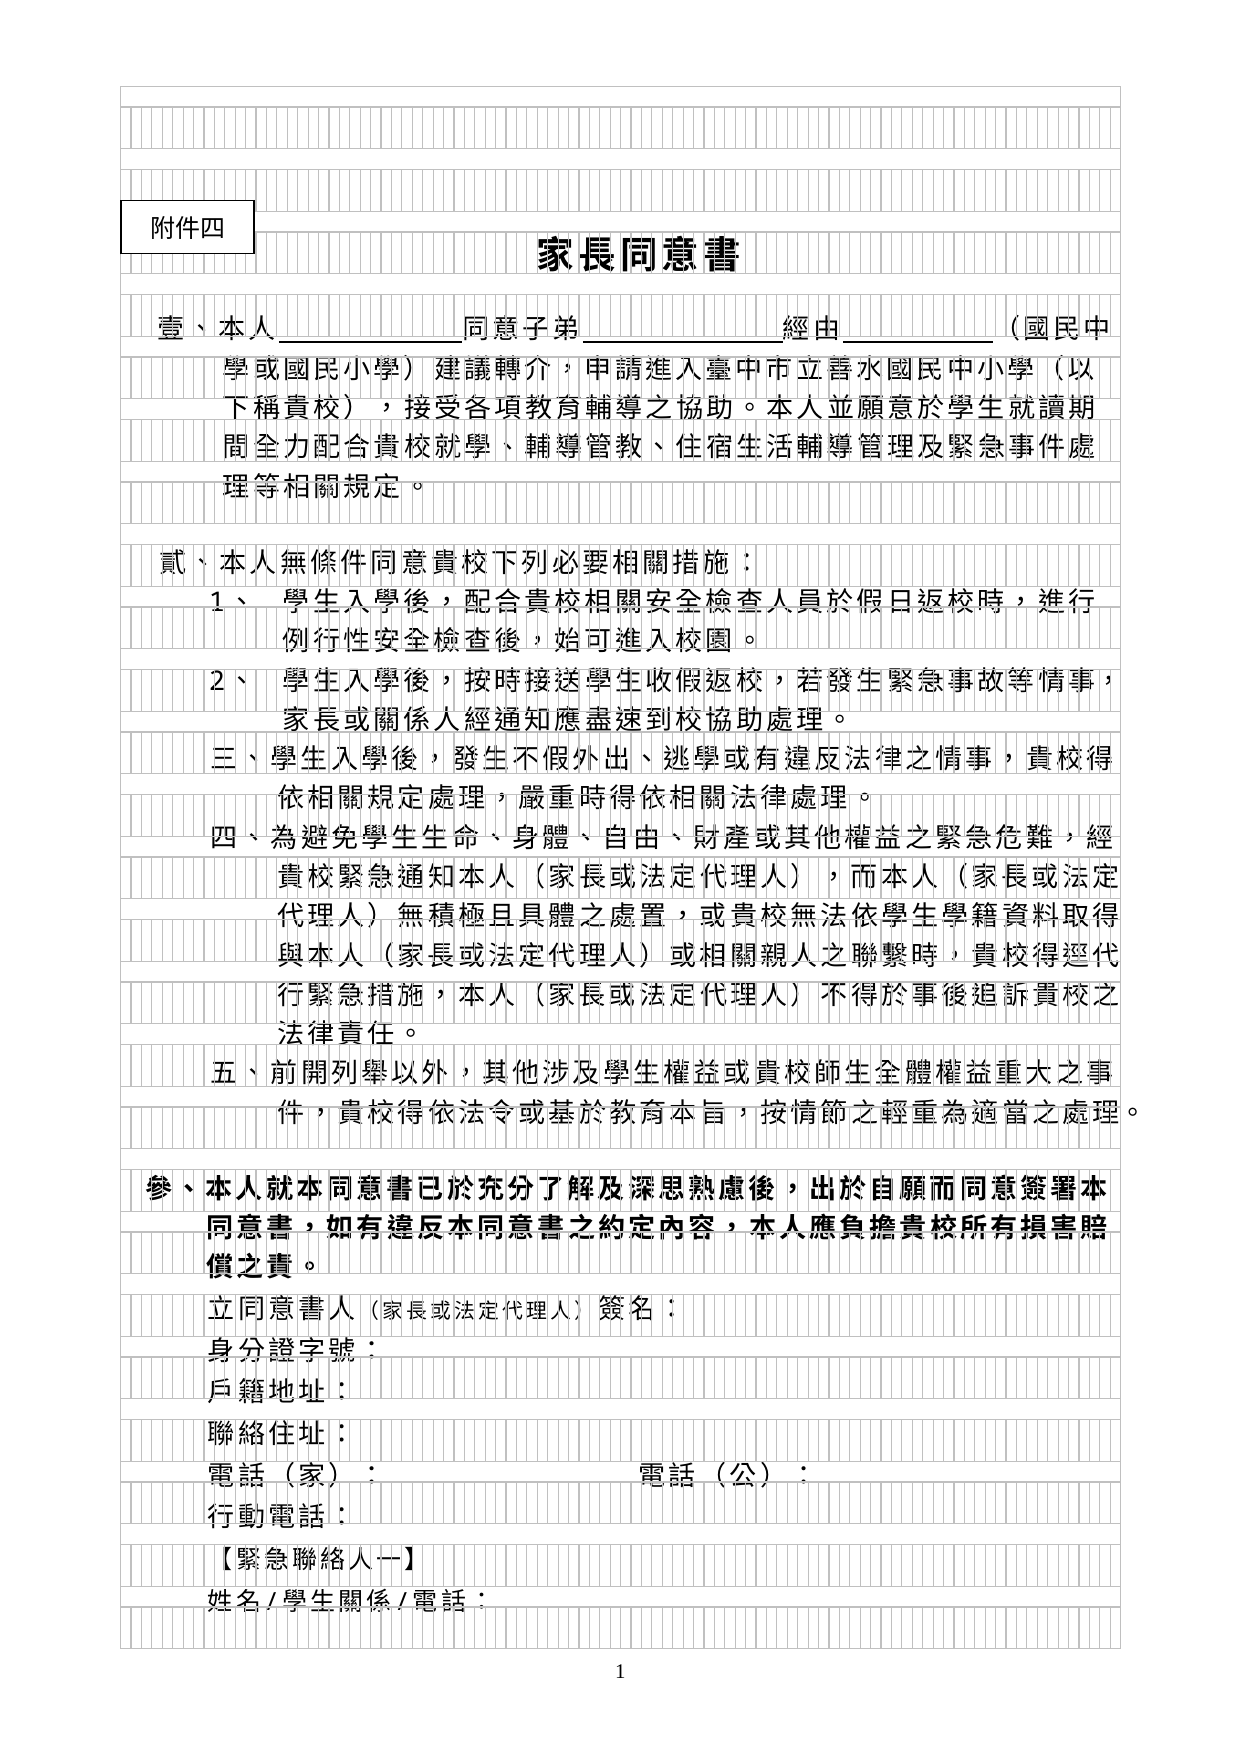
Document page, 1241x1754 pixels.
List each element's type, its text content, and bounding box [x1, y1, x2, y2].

text 【緊急聯絡人一】 [225, 1545, 235, 1576]
text 聯絡住址： [298, 1420, 308, 1451]
text 聯絡住址： [350, 1420, 360, 1451]
text 壹、本人 同意子弟 經由 （國民中學或國民小學）建議轉介，申請進入臺中市立善水國民中小學（以下稱貴校），接受各項教育輔導之協助。本人並願意於學生就讀期間全力配合貴校就學、輔導管教、住宿生活輔導管理及緊急事件處理等相關規定。 [158, 337, 1120, 356]
text 行動電話： [444, 1493, 453, 1523]
text 【緊急聯絡人一】 [975, 1545, 985, 1576]
text 電話（家）： 電話（公）： [332, 1462, 723, 1481]
text 聯絡住址： [507, 1420, 516, 1451]
text 參、本人就本同意書已於充分了解及深思熟慮後，出於自願而同意簽署本同意書，如有違反本同意書之約定內容，本人應負擔貴校所有損害賠償之責。 [145, 1212, 1120, 1231]
text 行動電話： [663, 1493, 672, 1523]
text 五、前開列舉以外，其他涉及學生權益或貴校師生全體權益重大之事件，貴校得依法令或基於教育本旨，按情節之輕重為適當之處理。 [210, 1087, 1120, 1106]
text 聯絡住址： [830, 1420, 839, 1451]
text 戶籍地址： [882, 1368, 891, 1398]
text 【緊急聯絡人一】 [830, 1545, 839, 1576]
list 學生入學後，按時接送學生收假返校，若發生緊急事故等情事，家長或關係人經通知應盡速到校協助處理。 [209, 658, 1120, 669]
text 電話（家）： 電話（公）： [720, 1462, 766, 1481]
text 行動電話： [892, 1493, 901, 1523]
text 戶籍地址： [975, 1368, 985, 1398]
text 【緊急聯絡人一】 [350, 1545, 360, 1568]
text 【緊急聯絡人一】 [1007, 1545, 1016, 1576]
text 聯絡住址： [986, 1420, 995, 1451]
text 戶籍地址： [548, 1368, 558, 1398]
list 學生入學後，按時接送學生收假返校，若發生緊急事故等情事，家長或關係人經通知應盡速到校協助處理。 [448, 712, 501, 731]
text 聯絡住址： [1059, 1420, 1068, 1451]
text 聯絡住址： [392, 1420, 401, 1451]
text 行動電話： [236, 1493, 245, 1523]
text 【緊急聯絡人一】 [517, 1545, 526, 1576]
text 戶籍地址： [1038, 1368, 1047, 1398]
text 聯絡住址： [434, 1420, 443, 1451]
text 【緊急聯絡人一】 [361, 1545, 370, 1567]
text 行動電話： [913, 1493, 922, 1523]
text 家長同意書 [309, 233, 318, 273]
text 家長同意書 [965, 233, 974, 273]
text 家長同意書 [746, 233, 755, 273]
text 行動電話： [330, 1493, 339, 1523]
text 戶籍地址： [809, 1368, 818, 1398]
text 家長同意書 [173, 254, 183, 273]
text 【緊急聯絡人一】 [788, 1545, 797, 1576]
text 家長同意書 [255, 212, 1120, 231]
text 戶籍地址： [1080, 1368, 1089, 1398]
text 家長同意書 [1080, 233, 1089, 273]
text 行動電話： [413, 1493, 422, 1523]
text 行動電話： [1007, 1493, 1016, 1523]
text 聯絡住址： [746, 1420, 755, 1451]
text 戶籍地址： [309, 1368, 318, 1398]
text 行動電話： [340, 1493, 349, 1523]
text 戶籍地址： [569, 1368, 578, 1398]
text 家長同意書 [1048, 233, 1058, 273]
text 家長同意書 [246, 254, 255, 273]
text 戶籍地址： [819, 1368, 828, 1398]
text 【緊急聯絡人一】 [663, 1545, 672, 1576]
text 家長同意書 [298, 233, 308, 273]
text 【緊急聯絡人一】 [559, 1545, 568, 1576]
text 行動電話： [944, 1493, 953, 1523]
text 戶籍地址： [705, 1368, 714, 1398]
text 聯絡住址： [840, 1420, 849, 1451]
text 聯絡住址： [402, 1420, 412, 1451]
text 聯絡住址： [955, 1420, 964, 1451]
text 家長同意書 [955, 233, 964, 273]
text 【緊急聯絡人一】 [444, 1545, 453, 1576]
text 戶籍地址： [423, 1368, 433, 1398]
text 戶籍地址： [1090, 1368, 1099, 1398]
text 戶籍地址： [923, 1368, 933, 1398]
text 【緊急聯絡人一】 [902, 1545, 912, 1576]
text 行動電話： [1059, 1493, 1068, 1523]
text 戶籍地址： [580, 1368, 589, 1398]
text 聯絡住址： [934, 1420, 943, 1451]
text 聯絡住址： [225, 1420, 235, 1451]
text 行動電話： [955, 1493, 964, 1523]
text 戶籍地址： [267, 1368, 276, 1398]
text 【緊急聯絡人一】 [892, 1545, 901, 1576]
text 行動電話： [600, 1493, 610, 1523]
text 【緊急聯絡人一】 [1038, 1545, 1047, 1576]
text 【緊急聯絡人一】 [757, 1545, 766, 1576]
text 【緊急聯絡人一】 [840, 1545, 849, 1576]
text 家長同意書 [809, 233, 818, 273]
text 行動電話： [1090, 1493, 1099, 1523]
text 戶籍地址： [382, 1368, 391, 1398]
text 家長同意書 [830, 233, 839, 273]
text 聯絡住址： [892, 1420, 901, 1451]
text 家長同意書 [132, 254, 141, 273]
text 【緊急聯絡人一】 [288, 1545, 297, 1576]
text 聯絡住址： [642, 1420, 651, 1451]
text 【緊急聯絡人一】 [694, 1545, 703, 1576]
text 【緊急聯絡人一】 [590, 1545, 599, 1576]
text 戶籍地址： [1007, 1368, 1016, 1398]
text 家長同意書 [486, 233, 495, 273]
text 聯絡住址： [444, 1420, 453, 1451]
text 行動電話： [652, 1493, 662, 1523]
text 家長同意書 [361, 233, 370, 273]
text 聯絡住址： [684, 1420, 693, 1451]
text 戶籍地址： [330, 1368, 339, 1398]
text 行動電話： [642, 1493, 651, 1523]
text 聯絡住址： [246, 1420, 255, 1451]
text 【緊急聯絡人一】 [340, 1545, 349, 1576]
text 行動電話： [208, 1524, 1120, 1534]
text 家長同意書 [902, 233, 912, 273]
text 聯絡住址： [423, 1420, 433, 1451]
text 戶籍地址： [413, 1368, 422, 1398]
text 聯絡住址： [382, 1420, 391, 1451]
text 聯絡住址： [236, 1420, 245, 1451]
text 聯絡住址： [413, 1420, 422, 1451]
text 戶籍地址： [340, 1368, 349, 1398]
text 家長同意書 [767, 233, 776, 273]
text 【緊急聯絡人一】 [350, 1559, 360, 1576]
text 聯絡住址： [757, 1420, 766, 1451]
text 【緊急聯絡人一】 [402, 1545, 412, 1576]
text 家長同意書 [496, 233, 505, 273]
text 【緊急聯絡人一】 [527, 1545, 537, 1576]
text 聯絡住址： [809, 1420, 818, 1451]
text 聯絡住址： [1080, 1420, 1089, 1451]
text 家長同意書 [121, 254, 130, 273]
text 戶籍地址： [902, 1368, 912, 1398]
text 聯絡住址： [882, 1420, 891, 1451]
text 行動電話： [725, 1493, 735, 1523]
text 家長同意書 [757, 233, 766, 273]
text 家長同意書 [423, 233, 433, 273]
text 行動電話： [392, 1493, 401, 1523]
text 聯絡住址： [1048, 1420, 1058, 1451]
text 戶籍地址： [913, 1368, 922, 1398]
text 戶籍地址： [225, 1368, 235, 1398]
text 家長同意書 [705, 258, 714, 273]
text 行動電話： [715, 1493, 724, 1523]
text 行動電話： [246, 1493, 255, 1523]
text 戶籍地址： [996, 1368, 1005, 1398]
text 行動電話： [986, 1493, 995, 1523]
text 聯絡住址： [1038, 1420, 1047, 1451]
text 行動電話： [527, 1493, 537, 1523]
text 家長同意書 [152, 254, 162, 273]
text 行動電話： [861, 1493, 870, 1523]
text 四、為避免學生生命、身體、自由、財產或其他權益之緊急危難，經貴校緊急通知本人（家長或法定代理人），而本人（家長或法定代理人）無積極且具體之處置，或貴校無法依學生學籍資料取得與本人（家長或法定代理人）或相關親人之聯繫時，貴校得逕代行緊急措施，本人（家長或法定代理人）不得於事後追訴貴校之法律責任。 [210, 837, 1120, 856]
text 電話（家）： 電話（公）： [764, 1462, 1120, 1481]
text 行動電話： [1080, 1493, 1089, 1523]
text 行動電話： [819, 1493, 828, 1523]
text 戶籍地址： [934, 1368, 943, 1398]
text 聯絡住址： [465, 1420, 474, 1451]
text 家長同意書 [871, 233, 880, 273]
text 聯絡住址： [215, 1420, 224, 1451]
text 戶籍地址： [350, 1368, 360, 1398]
text 家長同意書 [392, 233, 401, 273]
text 戶籍地址： [208, 1368, 214, 1398]
text 行動電話： [1027, 1493, 1037, 1523]
text 聯絡住址： [902, 1420, 912, 1451]
text 壹、本人 同意子弟 經由 （國民中學或國民小學）建議轉介，申請進入臺中市立善水國民中小學（以下稱貴校），接受各項教育輔導之協助。本人並願意於學生就讀期間全力配合貴校就學、輔導管教、住宿生活輔導管理及緊急事件處理等相關規定。 [158, 462, 1120, 481]
text 戶籍地址： [236, 1368, 245, 1398]
text 戶籍地址： [892, 1368, 901, 1398]
text 行動電話： [965, 1493, 974, 1523]
text 行動電話： [277, 1493, 287, 1504]
text 聯絡住址： [1090, 1420, 1099, 1451]
text 聯絡住址： [569, 1420, 578, 1451]
text 電話（家）： 電話（公）： [208, 1462, 292, 1481]
text 戶籍地址： [1048, 1368, 1058, 1398]
text 家長同意書 [267, 233, 276, 273]
text 行動電話： [538, 1493, 547, 1523]
text 【緊急聯絡人一】 [475, 1545, 485, 1576]
text 【緊急聯絡人一】 [611, 1545, 620, 1576]
text 姓名/學生關係/電話： [208, 1587, 1120, 1606]
text 【緊急聯絡人一】 [1080, 1545, 1089, 1576]
text 行動電話： [309, 1493, 318, 1523]
text 【緊急聯絡人一】 [913, 1545, 922, 1576]
text 家長同意書 [1121, 211, 1157, 273]
text 行動電話： [621, 1493, 630, 1523]
text 家長同意書 [277, 233, 287, 273]
text 聯絡住址： [861, 1420, 870, 1451]
text 【緊急聯絡人一】 [632, 1545, 641, 1576]
text 【緊急聯絡人一】 [965, 1545, 974, 1576]
text 戶籍地址： [673, 1368, 683, 1398]
text 【緊急聯絡人一】 [1111, 1545, 1120, 1576]
text 家長同意書 [205, 254, 214, 273]
text 行動電話： [559, 1493, 568, 1523]
text 行動電話： [1038, 1493, 1047, 1523]
text 【緊急聯絡人一】 [277, 1558, 287, 1576]
text 家長同意書 [402, 233, 412, 273]
text 行動電話： [830, 1493, 839, 1523]
text 聯絡住址： [944, 1420, 953, 1451]
text 家長同意書 [194, 254, 203, 273]
text 參、本人就本同意書已於充分了解及深思熟慮後，出於自願而同意簽署本同意書，如有違反本同意書之約定內容，本人應負擔貴校所有損害賠償之責。 [145, 1274, 1120, 1284]
text 【緊急聯絡人一】 [257, 1545, 266, 1576]
text 行動電話： [777, 1493, 787, 1523]
text 家長同意書 [465, 233, 474, 273]
text 戶籍地址： [965, 1368, 974, 1398]
text 【緊急聯絡人一】 [569, 1545, 578, 1576]
text 【緊急聯絡人一】 [684, 1545, 693, 1576]
text 戶籍地址： [486, 1368, 495, 1398]
text 【緊急聯絡人一】 [1059, 1545, 1068, 1576]
text 聯絡住址： [871, 1420, 880, 1451]
text 家長同意書 [996, 233, 1005, 273]
text 家長同意書 [684, 248, 693, 273]
text 戶籍地址： [538, 1368, 547, 1398]
list 學生入學後，按時接送學生收假返校，若發生緊急事故等情事，家長或關係人經通知應盡速到校協助處理。 [557, 712, 668, 731]
text 【緊急聯絡人一】 [455, 1545, 464, 1576]
text 【緊急聯絡人一】 [496, 1545, 505, 1576]
text 戶籍地址： [1027, 1368, 1037, 1398]
text 聯絡住址： [611, 1420, 620, 1451]
text 【緊急聯絡人一】 [580, 1545, 589, 1576]
text 戶籍地址： [986, 1368, 995, 1398]
text 戶籍地址： [371, 1368, 380, 1398]
text 戶籍地址： [517, 1368, 526, 1398]
text 家長同意書 [642, 242, 651, 273]
text 家長同意書 [798, 233, 808, 273]
text 家長同意書 [850, 233, 860, 273]
text 行動電話： [673, 1493, 683, 1523]
text 聯絡住址： [600, 1420, 610, 1451]
text 【緊急聯絡人一】 [319, 1545, 328, 1576]
text 【緊急聯絡人一】 [736, 1545, 745, 1576]
text 家長同意書 [694, 233, 703, 273]
text 【緊急聯絡人一】 [465, 1545, 474, 1576]
text 【緊急聯絡人一】 [882, 1545, 891, 1576]
text 【緊急聯絡人一】 [944, 1545, 953, 1576]
text 聯絡住址： [527, 1420, 537, 1451]
text 家長同意書 [225, 254, 235, 273]
text 戶籍地址： [1017, 1368, 1026, 1398]
text 聯絡住址： [330, 1420, 339, 1451]
text 行動電話： [694, 1493, 703, 1523]
text 行動電話： [975, 1493, 985, 1523]
text 戶籍地址： [777, 1368, 787, 1398]
text 聯絡住址： [725, 1420, 735, 1451]
text 行動電話： [580, 1493, 589, 1523]
text 四、為避免學生生命、身體、自由、財產或其他權益之緊急危難，經貴校緊急通知本人（家長或法定代理人），而本人（家長或法定代理人）無積極且具體之處置，或貴校無法依學生學籍資料取得與本人（家長或法定代理人）或相關親人之聯繫時，貴校得逕代行緊急措施，本人（家長或法定代理人）不得於事後追訴貴校之法律責任。 [210, 899, 1120, 919]
text 【緊急聯絡人一】 [538, 1545, 547, 1576]
text 【緊急聯絡人一】 [507, 1545, 516, 1576]
text 聯絡住址： [361, 1420, 370, 1451]
text 家長同意書 [1038, 233, 1047, 273]
text 行動電話： [507, 1493, 516, 1523]
text 行動電話： [1100, 1493, 1110, 1523]
text 戶籍地址： [767, 1368, 776, 1398]
text 家長同意書 [257, 233, 266, 273]
text 戶籍地址： [590, 1368, 599, 1398]
text 戶籍地址： [215, 1368, 224, 1381]
text 戶籍地址： [434, 1368, 443, 1398]
text 行動電話： [1017, 1493, 1026, 1523]
text 行動電話： [569, 1493, 578, 1523]
text 戶籍地址： [757, 1368, 766, 1398]
text 聯絡住址： [788, 1420, 797, 1451]
text 家長同意書 [142, 254, 151, 273]
text 行動電話： [1111, 1493, 1120, 1523]
text 聯絡住址： [736, 1420, 745, 1451]
text 聯絡住址： [208, 1409, 1120, 1419]
text 聯絡住址： [548, 1420, 558, 1451]
text 【緊急聯絡人一】 [1100, 1545, 1110, 1576]
text 戶籍地址： [277, 1368, 287, 1389]
text 聯絡住址： [486, 1420, 495, 1451]
text 家長同意書 [986, 233, 995, 273]
text 【緊急聯絡人一】 [746, 1545, 755, 1576]
text 行動電話： [705, 1493, 714, 1523]
text 行動電話： [757, 1493, 766, 1523]
text 行動電話： [1069, 1493, 1078, 1523]
text 戶籍地址： [611, 1368, 620, 1398]
text 家長同意書 [330, 233, 339, 273]
text 聯絡住址： [767, 1420, 776, 1451]
text 戶籍地址： [444, 1368, 453, 1398]
text 戶籍地址： [798, 1368, 808, 1398]
text 聯絡住址： [663, 1420, 672, 1451]
text 行動電話： [611, 1493, 620, 1523]
text 家長同意書 [861, 233, 870, 273]
text 戶籍地址： [788, 1368, 797, 1398]
text 行動電話： [475, 1493, 485, 1523]
text 【緊急聯絡人一】 [705, 1545, 714, 1576]
text 戶籍地址： [840, 1368, 849, 1398]
text 家長同意書 [840, 233, 849, 273]
text 【緊急聯絡人一】 [621, 1545, 630, 1576]
text 戶籍地址： [559, 1368, 568, 1398]
text 家長同意書 [892, 233, 901, 273]
text 【緊急聯絡人一】 [861, 1545, 870, 1576]
text 戶籍地址： [1069, 1368, 1078, 1398]
text 家長同意書 [1017, 233, 1026, 273]
list 學生入學後，按時接送學生收假返校，若發生緊急事故等情事，家長或關係人經通知應盡速到校協助處理。 [771, 712, 1120, 731]
text 聯絡住址： [455, 1420, 464, 1451]
text 家長同意書 [652, 233, 662, 273]
text 家長同意書 [455, 233, 464, 273]
text 行動電話： [934, 1493, 943, 1523]
text 【緊急聯絡人一】 [642, 1545, 651, 1576]
text 聯絡住址： [777, 1420, 787, 1451]
text 聯絡住址： [621, 1420, 630, 1451]
text 戶籍地址： [1100, 1368, 1110, 1398]
text 聯絡住址： [632, 1420, 641, 1451]
text 行動電話： [767, 1493, 776, 1523]
text 行動電話： [423, 1493, 433, 1523]
text 行動電話： [632, 1493, 641, 1523]
text 家長同意書 [507, 233, 516, 273]
text 戶籍地址： [507, 1368, 516, 1398]
text 戶籍地址： [361, 1368, 370, 1398]
text 【緊急聯絡人一】 [798, 1545, 808, 1576]
text 行動電話： [517, 1493, 526, 1523]
text 【緊急聯絡人一】 [725, 1545, 735, 1576]
text 電話（家）： 電話（公）： [289, 1462, 334, 1481]
text 聯絡住址： [371, 1420, 380, 1451]
text 戶籍地址： [955, 1368, 964, 1398]
text 聯絡住址： [694, 1420, 703, 1451]
text 戶籍地址： [288, 1368, 297, 1398]
text 聯絡住址： [538, 1420, 547, 1451]
text 【緊急聯絡人一】 [1017, 1545, 1026, 1576]
text 戶籍地址： [600, 1368, 610, 1398]
text 行動電話： [455, 1493, 464, 1523]
text 戶籍地址： [298, 1368, 308, 1398]
text 行動電話： [1048, 1493, 1058, 1523]
text 戶籍地址： [861, 1368, 870, 1398]
text 戶籍地址： [257, 1368, 266, 1398]
text 聯絡住址： [319, 1420, 328, 1451]
text 行動電話： [382, 1493, 391, 1523]
text 【緊急聯絡人一】 [246, 1545, 255, 1564]
text 【緊急聯絡人一】 [986, 1545, 995, 1576]
text 家長同意書 [163, 254, 172, 273]
text 家長同意書 [382, 233, 391, 273]
text 家長同意書 [1069, 233, 1078, 273]
text 行動電話： [788, 1493, 797, 1523]
text 家長同意書 [434, 233, 443, 273]
text 【緊急聯絡人一】 [600, 1545, 610, 1576]
text 【緊急聯絡人一】 [1048, 1545, 1058, 1576]
text 聯絡住址： [652, 1420, 662, 1451]
text 戶籍地址： [455, 1368, 464, 1398]
text 【緊急聯絡人一】 [298, 1559, 308, 1576]
text 【緊急聯絡人一】 [955, 1545, 964, 1576]
text 家長同意書 [975, 233, 985, 273]
text 戶籍地址： [496, 1368, 505, 1398]
text 行動電話： [809, 1493, 818, 1523]
text 【緊急聯絡人一】 [236, 1545, 245, 1576]
text 家長同意書 [580, 258, 589, 273]
text 行動電話： [319, 1493, 328, 1523]
text 聯絡住址： [590, 1420, 599, 1451]
text 【緊急聯絡人一】 [208, 1534, 1120, 1544]
text 家長同意書 [1090, 233, 1099, 273]
text 身分證字號： [221, 1337, 345, 1356]
text 行動電話： [923, 1493, 933, 1523]
text 立同意書人（家長或法定代理人）簽名： [208, 1284, 1120, 1294]
text 行動電話： [288, 1493, 297, 1523]
text 戶籍地址： [632, 1368, 641, 1398]
text 【緊急聯絡人一】 [673, 1545, 683, 1576]
text 聯絡住址： [850, 1420, 860, 1451]
text 戶籍地址： [663, 1368, 672, 1398]
text 行動電話： [402, 1493, 412, 1523]
text 三、學生入學後，發生不假外出、逃學或有違反法律之情事，貴校得依相關規定處理，嚴重時得依相關法律處理。 [210, 774, 1120, 794]
text 戶籍地址： [725, 1368, 735, 1398]
text 聯絡住址： [517, 1420, 526, 1451]
text 【緊急聯絡人一】 [809, 1545, 818, 1576]
text 【緊急聯絡人一】 [267, 1558, 276, 1576]
text 戶籍地址： [850, 1368, 860, 1398]
text 戶籍地址： [684, 1368, 693, 1398]
text 行動電話： [736, 1493, 745, 1523]
text 行動電話： [225, 1493, 235, 1523]
text 聯絡住址： [257, 1420, 266, 1451]
text 家長同意書 [882, 233, 891, 273]
text 行動電話： [361, 1493, 370, 1523]
text 家長同意書 [371, 233, 380, 273]
text 行動電話： [350, 1493, 360, 1523]
text 戶籍地址： [527, 1368, 537, 1398]
text 聯絡住址： [1100, 1420, 1110, 1451]
text 【緊急聯絡人一】 [548, 1545, 558, 1576]
text 家長同意書 [527, 233, 537, 273]
text 聯絡住址： [819, 1420, 828, 1451]
text 行動電話： [548, 1493, 558, 1523]
text 戶籍地址： [694, 1368, 703, 1398]
text 戶籍地址： [319, 1368, 328, 1398]
text 【緊急聯絡人一】 [371, 1545, 380, 1576]
text 身分證字號： [341, 1337, 1120, 1356]
text 聯絡住址： [996, 1420, 1005, 1451]
text 聯絡住址： [559, 1420, 568, 1451]
text 戶籍地址： [621, 1368, 630, 1398]
text 【緊急聯絡人一】 [434, 1545, 443, 1576]
text 家長同意書 [663, 233, 672, 273]
text 聯絡住址： [965, 1420, 974, 1451]
text 行動電話： [267, 1493, 276, 1523]
text 【緊急聯絡人一】 [934, 1545, 943, 1576]
text 【緊急聯絡人一】 [1069, 1545, 1078, 1576]
text 家長同意書 [934, 233, 943, 273]
text 戶籍地址： [652, 1368, 662, 1398]
text 家長同意書 [413, 233, 422, 273]
text 戶籍地址： [944, 1368, 953, 1398]
text 戶籍地址： [392, 1368, 401, 1398]
text 聯絡住址： [267, 1420, 276, 1451]
text 行動電話： [902, 1493, 912, 1523]
text 聯絡住址： [288, 1420, 297, 1451]
text 【緊急聯絡人一】 [392, 1545, 401, 1576]
text 家長同意書 [923, 233, 933, 273]
text 家長同意書 [777, 233, 787, 273]
text 【緊急聯絡人一】 [819, 1545, 828, 1576]
text 戶籍地址： [402, 1368, 412, 1398]
text 行動電話： [840, 1493, 849, 1523]
text 【緊急聯絡人一】 [215, 1545, 224, 1576]
text 行動電話： [684, 1493, 693, 1523]
text 戶籍地址： [1059, 1368, 1068, 1398]
text 聯絡住址： [715, 1420, 724, 1451]
text 戶籍地址： [475, 1368, 485, 1398]
text 家長同意書 [590, 258, 599, 273]
text 家長同意書 [1007, 233, 1016, 273]
text 聯絡住址： [975, 1420, 985, 1451]
text 聯絡住址： [1111, 1420, 1120, 1451]
text 聯絡住址： [277, 1427, 284, 1442]
text 行動電話： [496, 1493, 505, 1523]
text 行動電話： [371, 1493, 380, 1523]
text 家長同意書 [819, 233, 828, 273]
text 【緊急聯絡人一】 [1027, 1545, 1037, 1576]
text 家長同意書 [319, 233, 328, 273]
text 聯絡住址： [1007, 1420, 1016, 1451]
text 家長同意書 [559, 259, 568, 273]
text 家長同意書 [944, 233, 953, 273]
text 行動電話： [486, 1493, 495, 1523]
text 【緊急聯絡人一】 [777, 1545, 787, 1576]
text 聯絡住址： [496, 1420, 505, 1451]
text 戶籍地址： [642, 1368, 651, 1398]
text 家長同意書 [569, 233, 578, 273]
text 家長同意書 [517, 233, 526, 273]
text 行動電話： [850, 1493, 860, 1523]
text 戶籍地址： [1111, 1368, 1120, 1398]
text 聯絡住址： [705, 1420, 714, 1451]
text 【緊急聯絡人一】 [413, 1545, 422, 1576]
text 聯絡住址： [309, 1420, 316, 1442]
text 行動電話： [746, 1493, 755, 1523]
text 【緊急聯絡人一】 [715, 1545, 724, 1576]
text 行動電話： [465, 1493, 474, 1523]
text 附件四 [137, 209, 238, 245]
text 家長同意書 [736, 233, 745, 273]
text 戶籍地址： [830, 1368, 839, 1398]
text 家長同意書 [611, 233, 620, 273]
text 家長同意書 [580, 233, 589, 254]
text 家長同意書 [215, 254, 224, 273]
text 【緊急聯絡人一】 [208, 1545, 214, 1576]
text 行動電話： [798, 1493, 808, 1523]
text 聯絡住址： [580, 1420, 589, 1451]
text 【緊急聯絡人一】 [1090, 1545, 1099, 1576]
text 戶籍地址： [465, 1368, 474, 1398]
text 聯絡住址： [673, 1420, 683, 1451]
text 戶籍地址： [746, 1368, 755, 1398]
text 行動電話： [871, 1493, 880, 1523]
text 家長同意書 [1100, 233, 1110, 273]
text 戶籍地址： [208, 1399, 1120, 1409]
text 家長同意書 [184, 254, 193, 273]
text 行動電話： [434, 1493, 443, 1523]
text 行動電話： [590, 1493, 599, 1523]
text 聯絡住址： [475, 1420, 485, 1451]
text 【緊急聯絡人一】 [850, 1545, 860, 1576]
text 行動電話： [882, 1493, 891, 1523]
list 學生入學後，配合貴校相關安全檢查人員於假日返校時，進行例行性安全檢查後，始可進入校園。 [209, 649, 1120, 658]
text 戶籍地址： [736, 1368, 745, 1398]
text 家長同意書 [1059, 233, 1068, 273]
text 家長同意書 [122, 201, 253, 253]
text 【緊急聯絡人一】 [652, 1545, 662, 1576]
text 聯絡住址： [1069, 1420, 1078, 1451]
text 四、為避免學生生命、身體、自由、財產或其他權益之緊急危難，經貴校緊急通知本人（家長或法定代理人），而本人（家長或法定代理人）無積極且具體之處置，或貴校無法依學生學籍資料取得與本人（家長或法定代理人）或相關親人之聯繫時，貴校得逕代行緊急措施，本人（家長或法定代理人）不得於事後追訴貴校之法律責任。 [210, 962, 1120, 981]
text 行動電話： [298, 1493, 308, 1523]
text 家長同意書 [1027, 233, 1037, 273]
text 家長同意書 [621, 233, 630, 273]
text 家長同意書 [538, 233, 547, 259]
text 【緊急聯絡人一】 [871, 1545, 880, 1576]
text 聯絡住址： [923, 1420, 933, 1451]
text 【緊急聯絡人一】 [767, 1545, 776, 1576]
text 聯絡住址： [798, 1420, 808, 1451]
text 【緊急聯絡人一】 [423, 1545, 433, 1576]
text 戶籍地址： [871, 1368, 880, 1398]
text 【緊急聯絡人一】 [923, 1545, 933, 1576]
text 【緊急聯絡人一】 [486, 1545, 495, 1576]
text 身分證字號： [208, 1337, 221, 1356]
text 聯絡住址： [1027, 1420, 1037, 1451]
text 家長同意書 [288, 233, 297, 273]
text 家長同意書 [1111, 233, 1120, 273]
text 行動電話： [996, 1493, 1005, 1523]
list 學生入學後，配合貴校相關安全檢查人員於假日返校時，進行例行性安全檢查後，始可進入校園。 [209, 587, 1120, 606]
text 家長同意書 [788, 233, 797, 273]
text 家長同意書 [444, 233, 453, 273]
text 戶籍地址： [715, 1368, 724, 1398]
text 聯絡住址： [913, 1420, 922, 1451]
text 聯絡住址： [340, 1420, 349, 1451]
text 家長同意書 [340, 233, 349, 273]
text 【緊急聯絡人一】 [996, 1545, 1005, 1576]
text 家長同意書 [350, 233, 360, 273]
list 學生入學後，按時接送學生收假返校，若發生緊急事故等情事，家長或關係人經通知應盡速到校協助處理。 [209, 712, 319, 731]
text 聯絡住址： [1017, 1420, 1026, 1451]
text 家長同意書 [236, 254, 245, 273]
text 家長同意書 [913, 233, 922, 273]
text 行動電話： [215, 1493, 224, 1523]
text 四、為避免學生生命、身體、自由、財產或其他權益之緊急危難，經貴校緊急通知本人（家長或法定代理人），而本人（家長或法定代理人）無積極且具體之處置，或貴校無法依學生學籍資料取得與本人（家長或法定代理人）或相關親人之聯繫時，貴校得逕代行緊急措施，本人（家長或法定代理人）不得於事後追訴貴校之法律責任。 [385, 1024, 1120, 1044]
text 【緊急聯絡人一】 [309, 1545, 318, 1576]
text 家長同意書 [475, 233, 485, 273]
text 行動電話： [257, 1493, 266, 1523]
text 戶籍地址： [246, 1368, 255, 1398]
